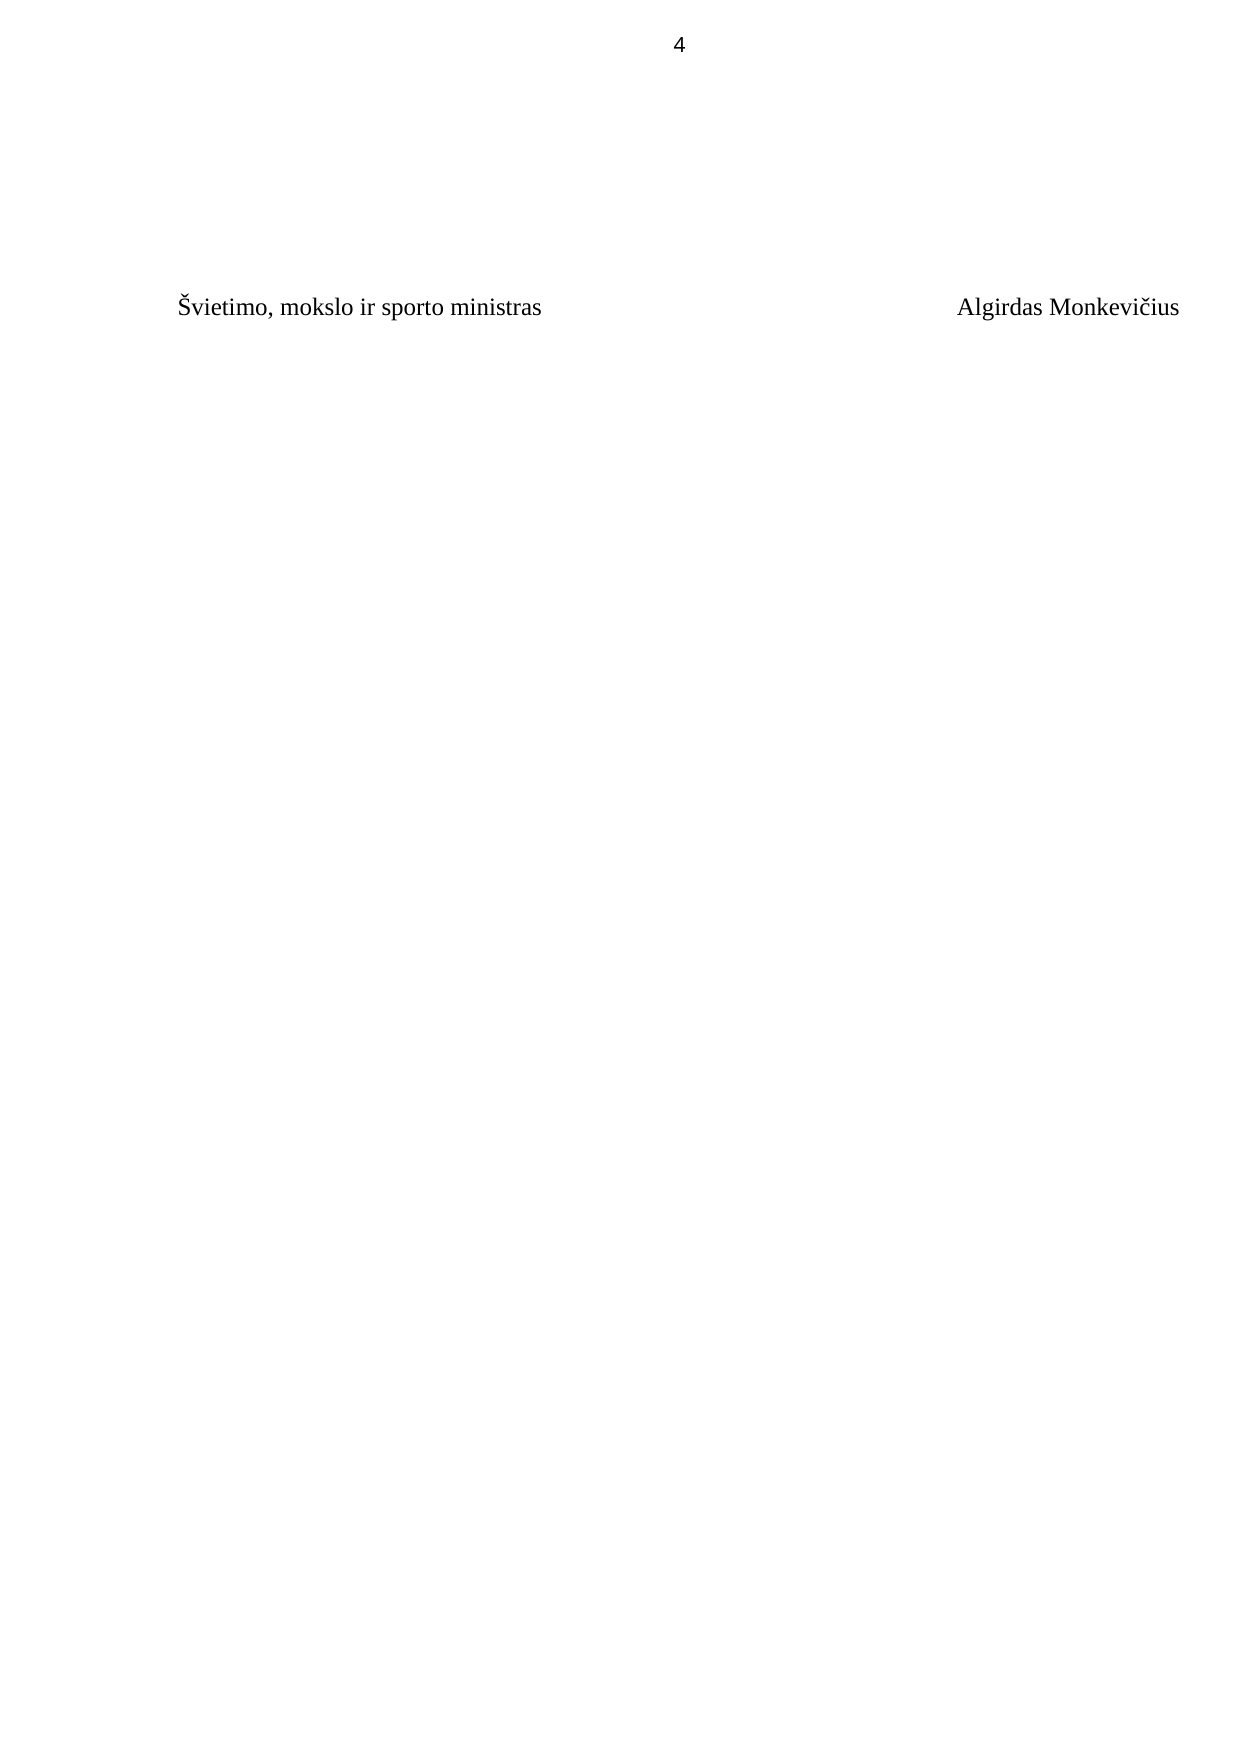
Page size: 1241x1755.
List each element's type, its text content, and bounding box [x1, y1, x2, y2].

text Švietimo, mokslo ir sporto ministras Algirdas Monkevičius [177, 292, 1181, 321]
